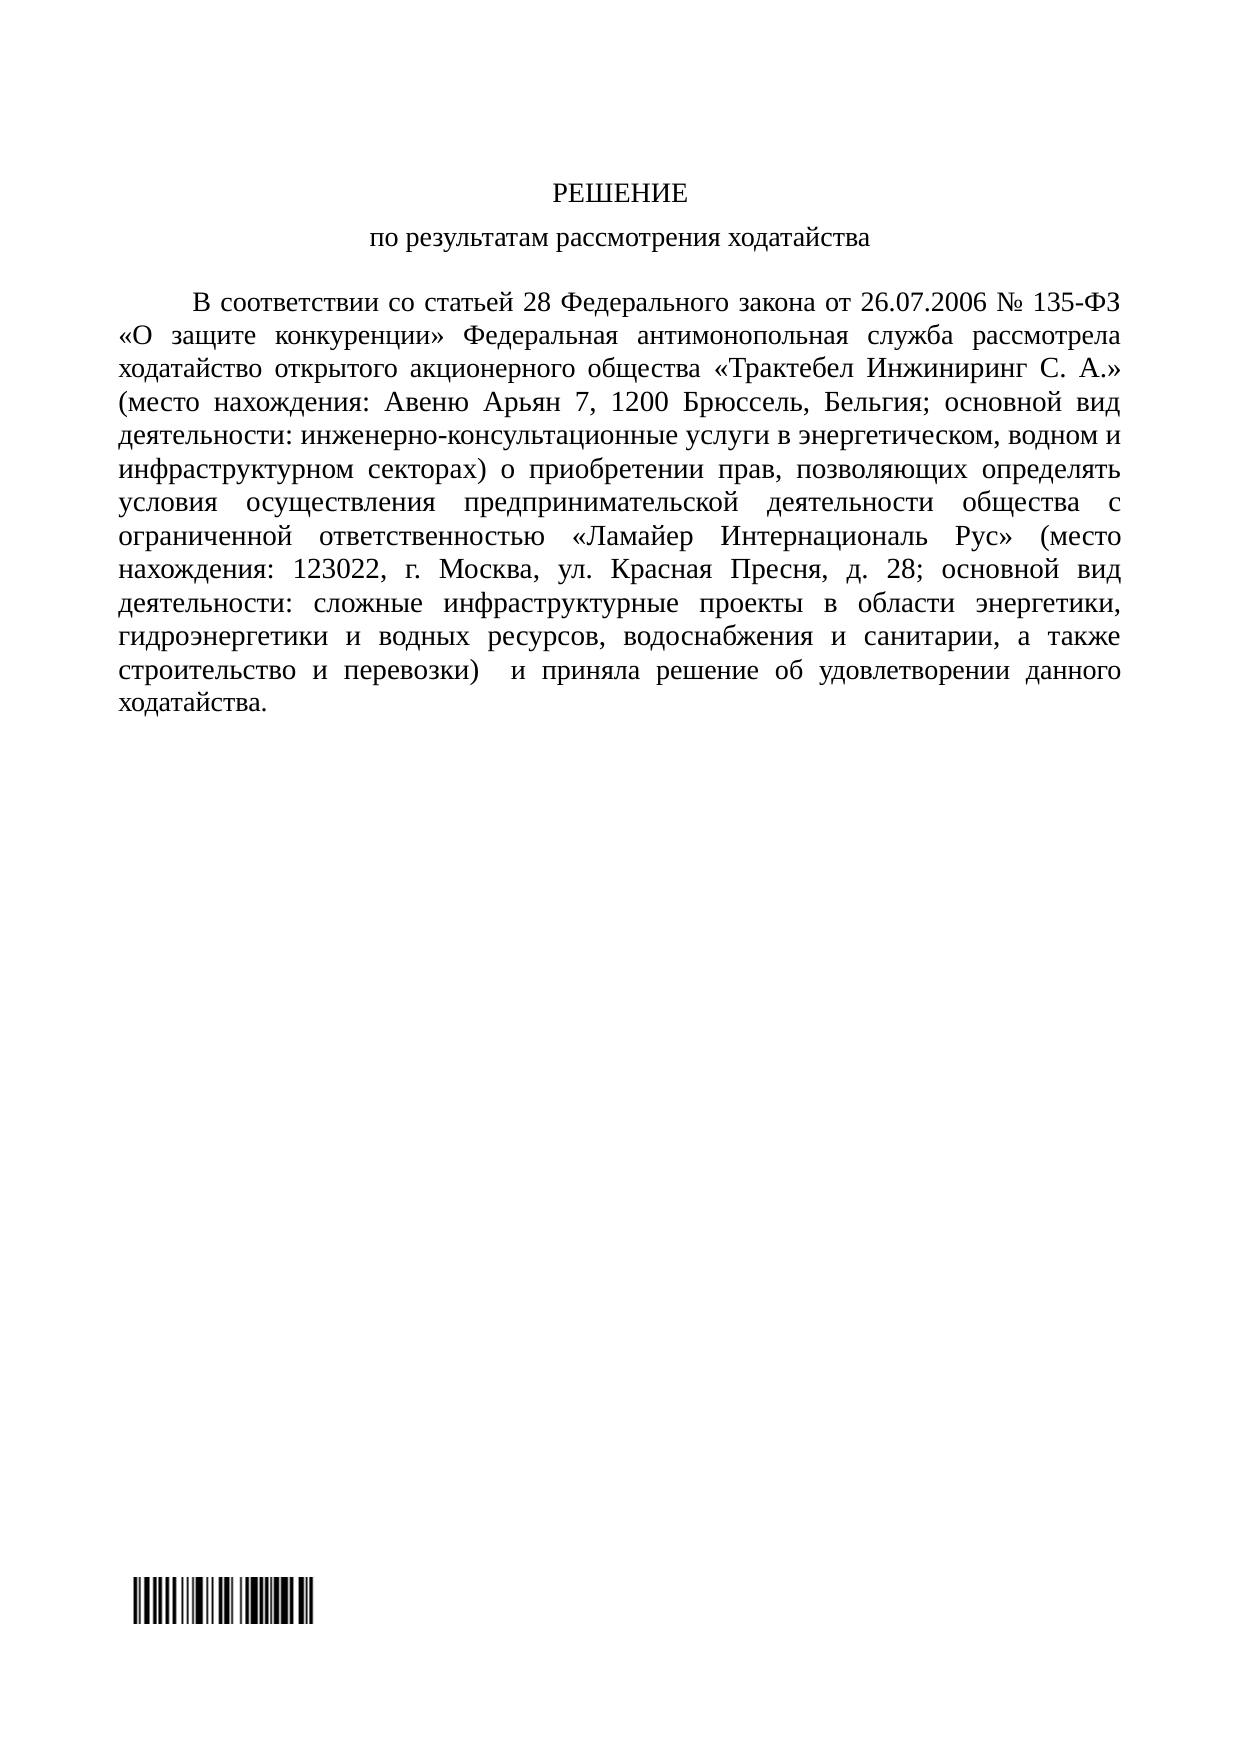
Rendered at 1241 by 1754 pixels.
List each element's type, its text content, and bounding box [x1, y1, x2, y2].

text РЕШЕНИЕ [118, 176, 1122, 208]
text по результатам рассмотрения ходатайства [118, 221, 1122, 253]
text В соответствии со статьей 28 Федерального закона от 26.07.2006 № 135-ФЗ «О защите конкуренции» Федеральная антимонопольная служба рассмотрела ходатайство открытого акционерного общества «Трактебел Инжиниринг С. А.» (место нахождения: Авеню Арьян 7, 1200 Брюссель, Бельгия; основной вид деятельности: инженерно-консультационные услуги в энергетическом, водном и инфраструктурном секторах) о приобретении прав, позволяющих определять условия осуществления предпринимательской деятельности общества с ограниченной ответственностью «Ламайер Интернациональ Рус» (место нахождения: 123022, г. Москва, ул. Красная Пресня, д. 28; основной вид деятельности: сложные инфраструктурные проекты в области энергетики, гидроэнергетики и водных ресурсов, водоснабжения и санитарии, а также строительство и перевозки) и приняла решение об удовлетворении данного ходатайства. [118, 285, 1122, 718]
picture [118, 1577, 331, 1624]
